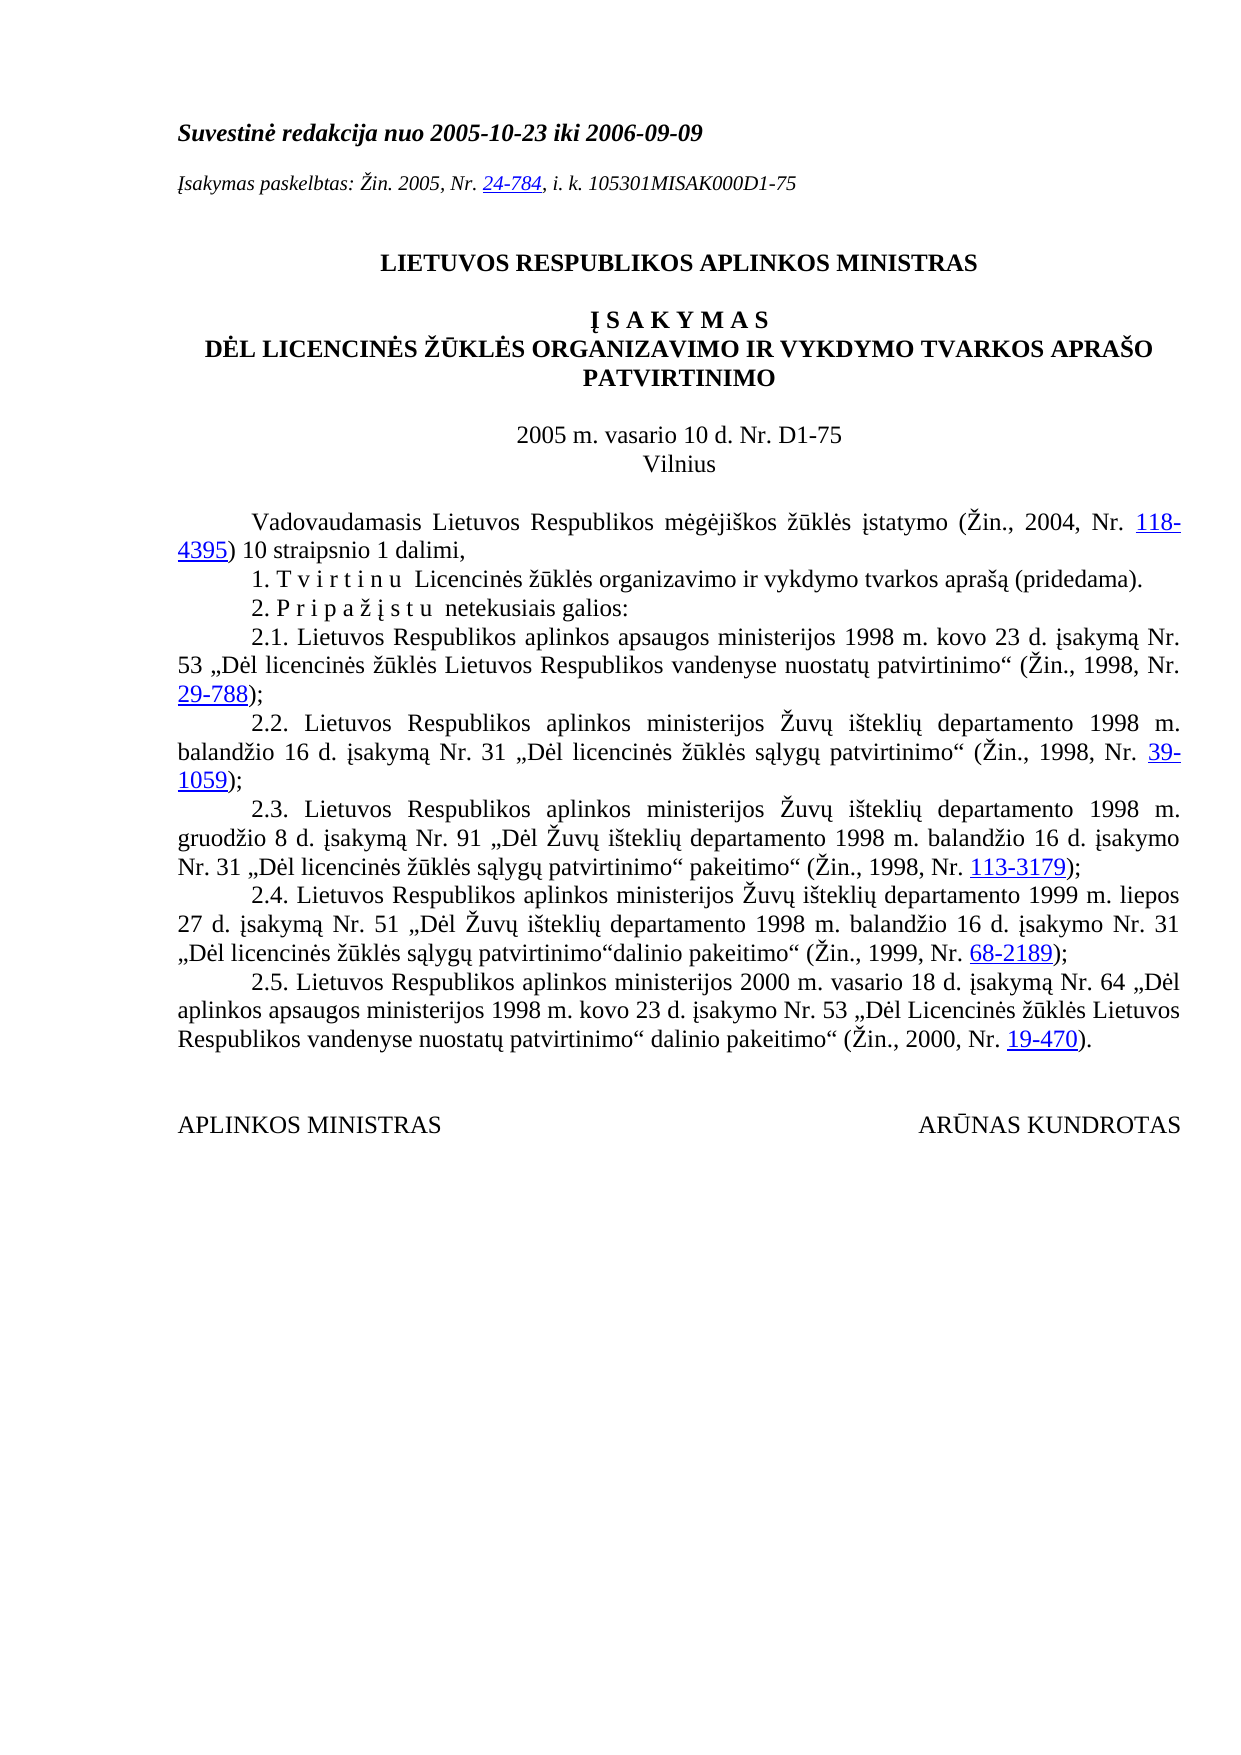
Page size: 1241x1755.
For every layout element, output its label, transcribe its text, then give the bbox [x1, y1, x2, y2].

text 2. Pripažįstu netekusiais galios: [177, 593, 1181, 622]
text 2.4. Lietuvos Respublikos aplinkos ministerijos Žuvų išteklių departamento 1999 m. liepos 27 d. įsakymą Nr. 51 „Dėl Žuvų išteklių departamento 1998 m. balandžio 16 d. įsakymo Nr. 31 „Dėl licencinės žūklės sąlygų patvirtinimo“dalinio pakeitimo“ (Žin., 1999, Nr. 68-2189); [177, 880, 1181, 967]
text Vadovaudamasis Lietuvos Respublikos mėgėjiškos žūklės įstatymo (Žin., 2004, Nr. 118-4395) 10 straipsnio 1 dalimi, [177, 507, 1181, 564]
text 1. Tvirtinu Licencinės žūklės organizavimo ir vykdymo tvarkos aprašą (pridedama). [177, 564, 1181, 593]
text Į S A K Y M A S [177, 305, 1181, 334]
text 2.5. Lietuvos Respublikos aplinkos ministerijos 2000 m. vasario 18 d. įsakymą Nr. 64 „Dėl aplinkos apsaugos ministerijos 1998 m. kovo 23 d. įsakymo Nr. 53 „Dėl Licencinės žūklės Lietuvos Respublikos vandenyse nuostatų patvirtinimo“ dalinio pakeitimo“ (Žin., 2000, Nr. 19-470). [177, 967, 1181, 1053]
text LIETUVOS RESPUBLIKOS APLINKOS MINISTRAS [177, 248, 1181, 277]
text 2.2. Lietuvos Respublikos aplinkos ministerijos Žuvų išteklių departamento 1998 m. balandžio 16 d. įsakymą Nr. 31 „Dėl licencinės žūklės sąlygų patvirtinimo“ (Žin., 1998, Nr. 39-1059); [177, 708, 1181, 794]
text Suvestinė redakcija nuo 2005-10-23 iki 2006-09-09 [177, 118, 1181, 147]
text Vilnius [177, 449, 1181, 478]
text 2005 m. vasario 10 d. Nr. D1-75 [177, 420, 1181, 449]
text APLINKOS MINISTRAS ARŪNAS KUNDROTAS [177, 1110, 1181, 1139]
text DĖL LICENCINĖS ŽŪKLĖS ORGANIZAVIMO IR VYKDYMO TVARKOS APRAŠO PATVIRTINIMO [177, 334, 1181, 392]
text 2.3. Lietuvos Respublikos aplinkos ministerijos Žuvų išteklių departamento 1998 m. gruodžio 8 d. įsakymą Nr. 91 „Dėl Žuvų išteklių departamento 1998 m. balandžio 16 d. įsakymo Nr. 31 „Dėl licencinės žūklės sąlygų patvirtinimo“ pakeitimo“ (Žin., 1998, Nr. 113-3179); [177, 794, 1181, 880]
text 2.1. Lietuvos Respublikos aplinkos apsaugos ministerijos 1998 m. kovo 23 d. įsakymą Nr. 53 „Dėl licencinės žūklės Lietuvos Respublikos vandenyse nuostatų patvirtinimo“ (Žin., 1998, Nr. 29-788); [177, 622, 1181, 708]
text Įsakymas paskelbtas: Žin. 2005, Nr. 24-784, i. k. 105301MISAK000D1-75 [177, 171, 1181, 195]
